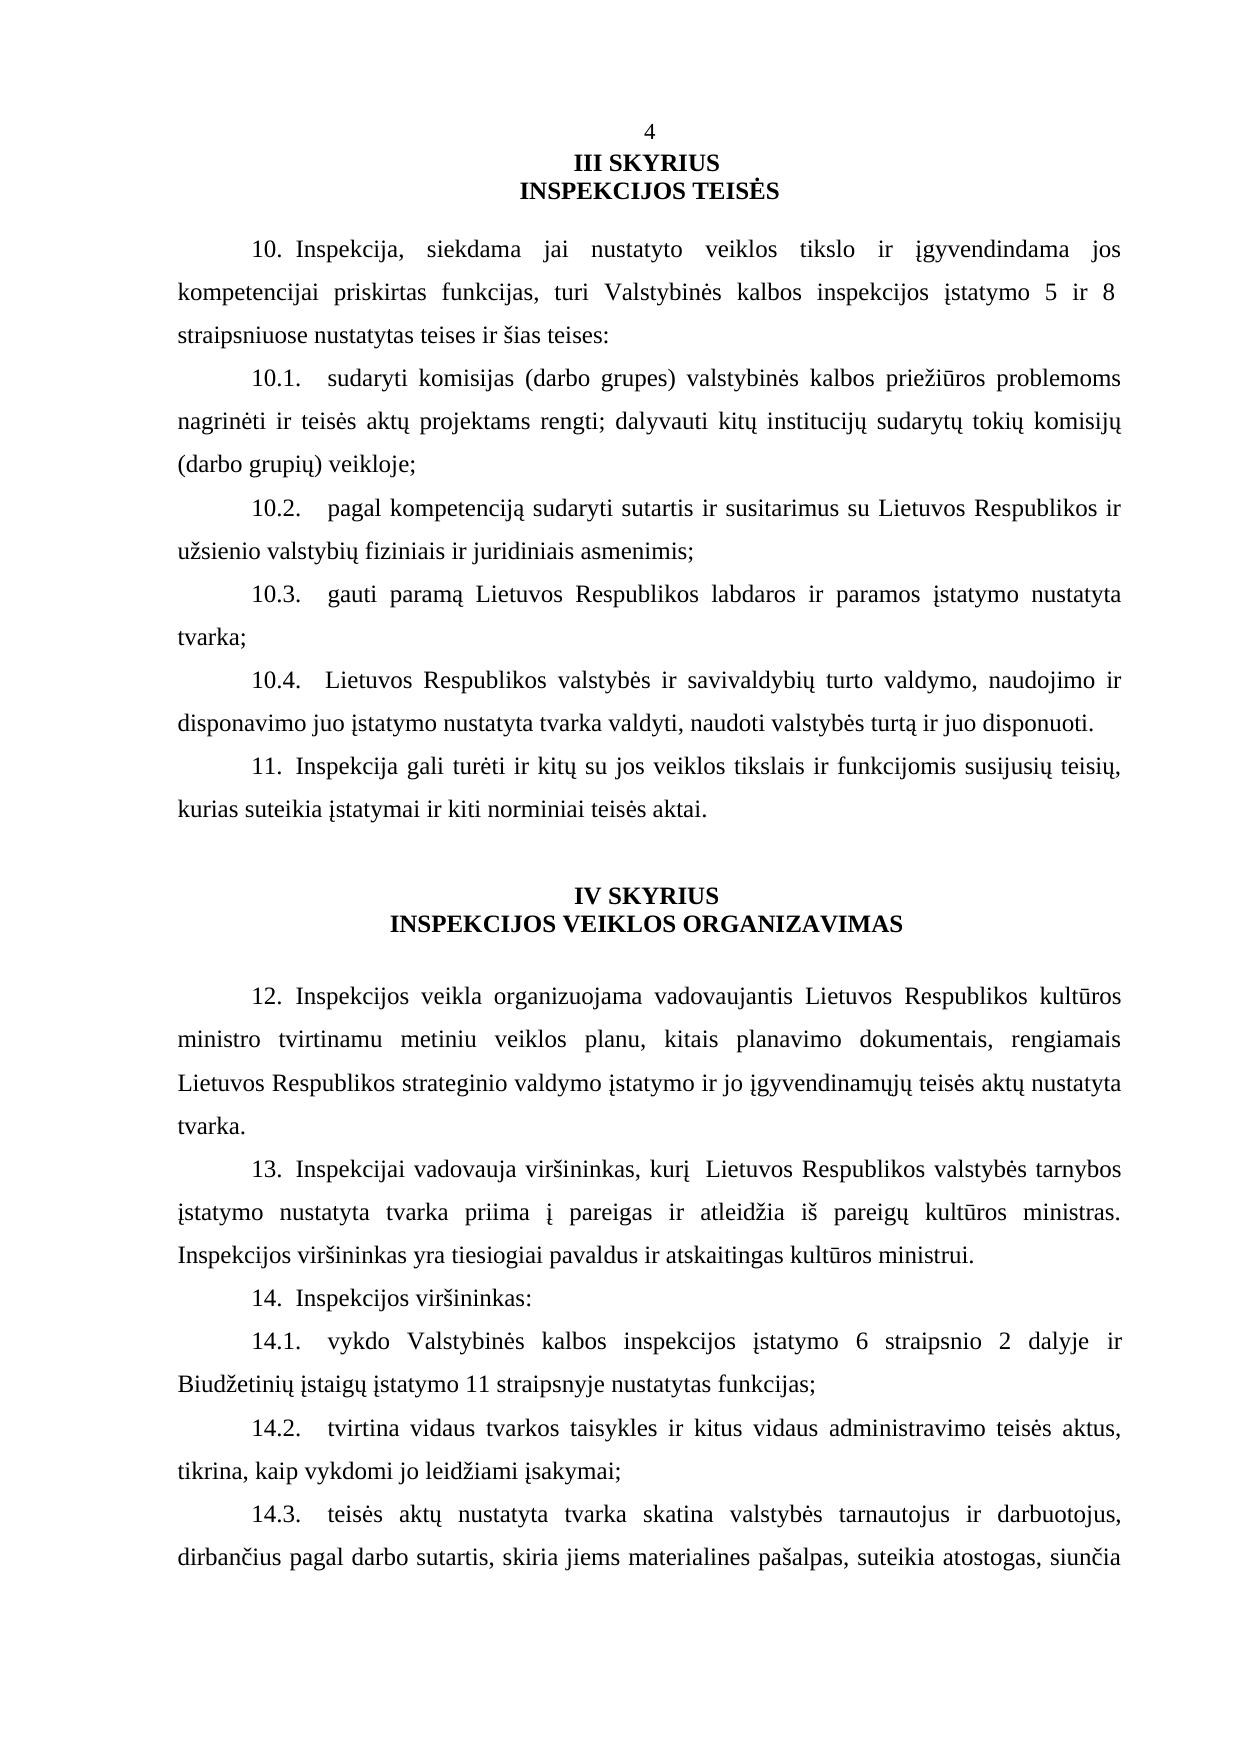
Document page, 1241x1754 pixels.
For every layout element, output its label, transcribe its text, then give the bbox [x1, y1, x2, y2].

text 14.2. tvirtina vidaus tvarkos taisykles ir kitus vidaus administravimo teisės aktus, tikrina, kaip vykdomi jo leidžiami įsakymai; [177, 1413, 1122, 1484]
text 11. Inspekcija gali turėti ir kitų su jos veiklos tikslais ir funkcijomis susijusių teisių, kurias suteikia įstatymai ir kiti norminiai teisės aktai. [177, 751, 1122, 823]
text 14.3. teisės aktų nustatyta tvarka skatina valstybės tarnautojus ir darbuotojus, dirbančius pagal darbo sutartis, skiria jiems materialines pašalpas, suteikia atostogas, siunčia [177, 1499, 1122, 1571]
text 10.2. pagal kompetenciją sudaryti sutartis ir susitarimus su Lietuvos Respublikos ir užsienio valstybių fiziniais ir juridiniais asmenimis; [177, 493, 1122, 564]
text 10.4. Lietuvos Respublikos valstybės ir savivaldybių turto valdymo, naudojimo ir disponavimo juo įstatymo nustatyta tvarka valdyti, naudoti valstybės turtą ir juo disponuoti. [177, 665, 1122, 737]
text INSPEKCIJOS TEISĖS [177, 176, 1122, 205]
text 14. Inspekcijos viršininkas: [177, 1283, 1122, 1312]
text III SKYRIUS [177, 148, 1122, 176]
text IV SKYRIUS [177, 881, 1122, 909]
text INSPEKCIJOS VEIKLOS ORGANIZAVIMAS [177, 909, 1122, 938]
text 10. Inspekcija, siekdama jai nustatyto veiklos tikslo ir įgyvendindama jos kompetencijai priskirtas funkcijas, turi Valstybinės kalbos inspekcijos įstatymo 5 ir 8 straipsniuose nustatytas teises ir šias teises: [177, 234, 1122, 349]
text 12. Inspekcijos veikla organizuojama vadovaujantis Lietuvos Respublikos kultūros ministro tvirtinamu metiniu veiklos planu, kitais planavimo dokumentais, rengiamais Lietuvos Respublikos strateginio valdymo įstatymo ir jo įgyvendinamųjų teisės aktų nustatyta tvarka. [177, 981, 1122, 1139]
text 13. Inspekcijai vadovauja viršininkas, kurį Lietuvos Respublikos valstybės tarnybos įstatymo nustatyta tvarka priima į pareigas ir atleidžia iš pareigų kultūros ministras. Inspekcijos viršininkas yra tiesiogiai pavaldus ir atskaitingas kultūros ministrui. [177, 1154, 1122, 1269]
text 10.1. sudaryti komisijas (darbo grupes) valstybinės kalbos priežiūros problemoms nagrinėti ir teisės aktų projektams rengti; dalyvauti kitų institucijų sudarytų tokių komisijų (darbo grupių) veikloje; [177, 363, 1122, 478]
text 14.1. vykdo Valstybinės kalbos inspekcijos įstatymo 6 straipsnio 2 dalyje ir Biudžetinių įstaigų įstatymo 11 straipsnyje nustatytas funkcijas; [177, 1326, 1122, 1398]
text 10.3. gauti paramą Lietuvos Respublikos labdaros ir paramos įstatymo nustatyta tvarka; [177, 579, 1122, 651]
